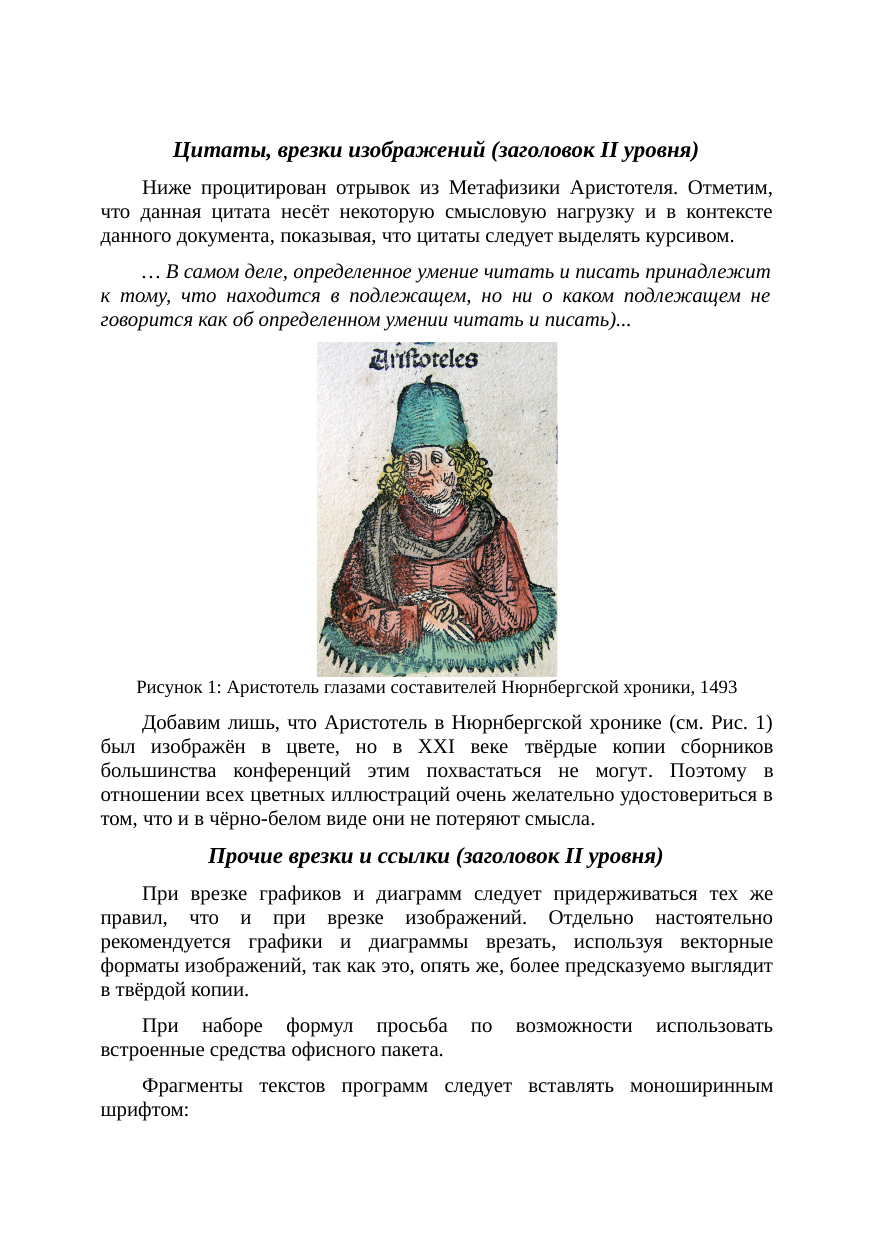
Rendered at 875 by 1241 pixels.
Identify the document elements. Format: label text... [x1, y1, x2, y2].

text При наборе формул просьба по возможности использовать встроенные средства офисного пакета. [100, 1013, 774, 1061]
text Рисунок 1: Аристотель глазами составителей Нюрнбергской хроники, 1493 [100, 342, 774, 698]
text Ниже процитирован отрывок из Метафизики Аристотеля. Отметим, что данная цитата несёт некоторую смысловую нагрузку и в контексте данного документа, показывая, что цитаты следует выделять курсивом. [100, 174, 774, 247]
subtitle Прочие врезки и ссылки (заголовок II уровня) [100, 842, 774, 868]
text … В самом деле, определенное умение читать и писать принадлежит к тому, что находится в подлежащем, но ни о каком подлежащем не говорится как об определенном умении читать и писать)... [100, 258, 774, 331]
subtitle Цитаты, врезки изображений (заголовок II уровня) [100, 136, 774, 162]
text Добавим лишь, что Аристотель в Нюрнбергской хронике (см. Рис. 1) был изображён в цвете, но в XXI веке твёрдые копии сборников большинства конференций этим похвастаться не могут. Поэтому в отношении всех цветных иллюстраций очень желательно удостовериться в том, что и в чёрно-белом виде они не потеряют смысла. [100, 710, 774, 830]
text Фрагменты текстов программ следует вставлять моноширинным шрифтом: [100, 1073, 774, 1121]
picture [316, 342, 558, 677]
text При врезке графиков и диаграмм следует придерживаться тех же правил, что и при врезке изображений. Отдельно настоятельно рекомендуется графики и диаграммы врезать, используя векторные форматы изображений, так как это, опять же, более предсказуемо выглядит в твёрдой копии. [100, 881, 774, 1001]
